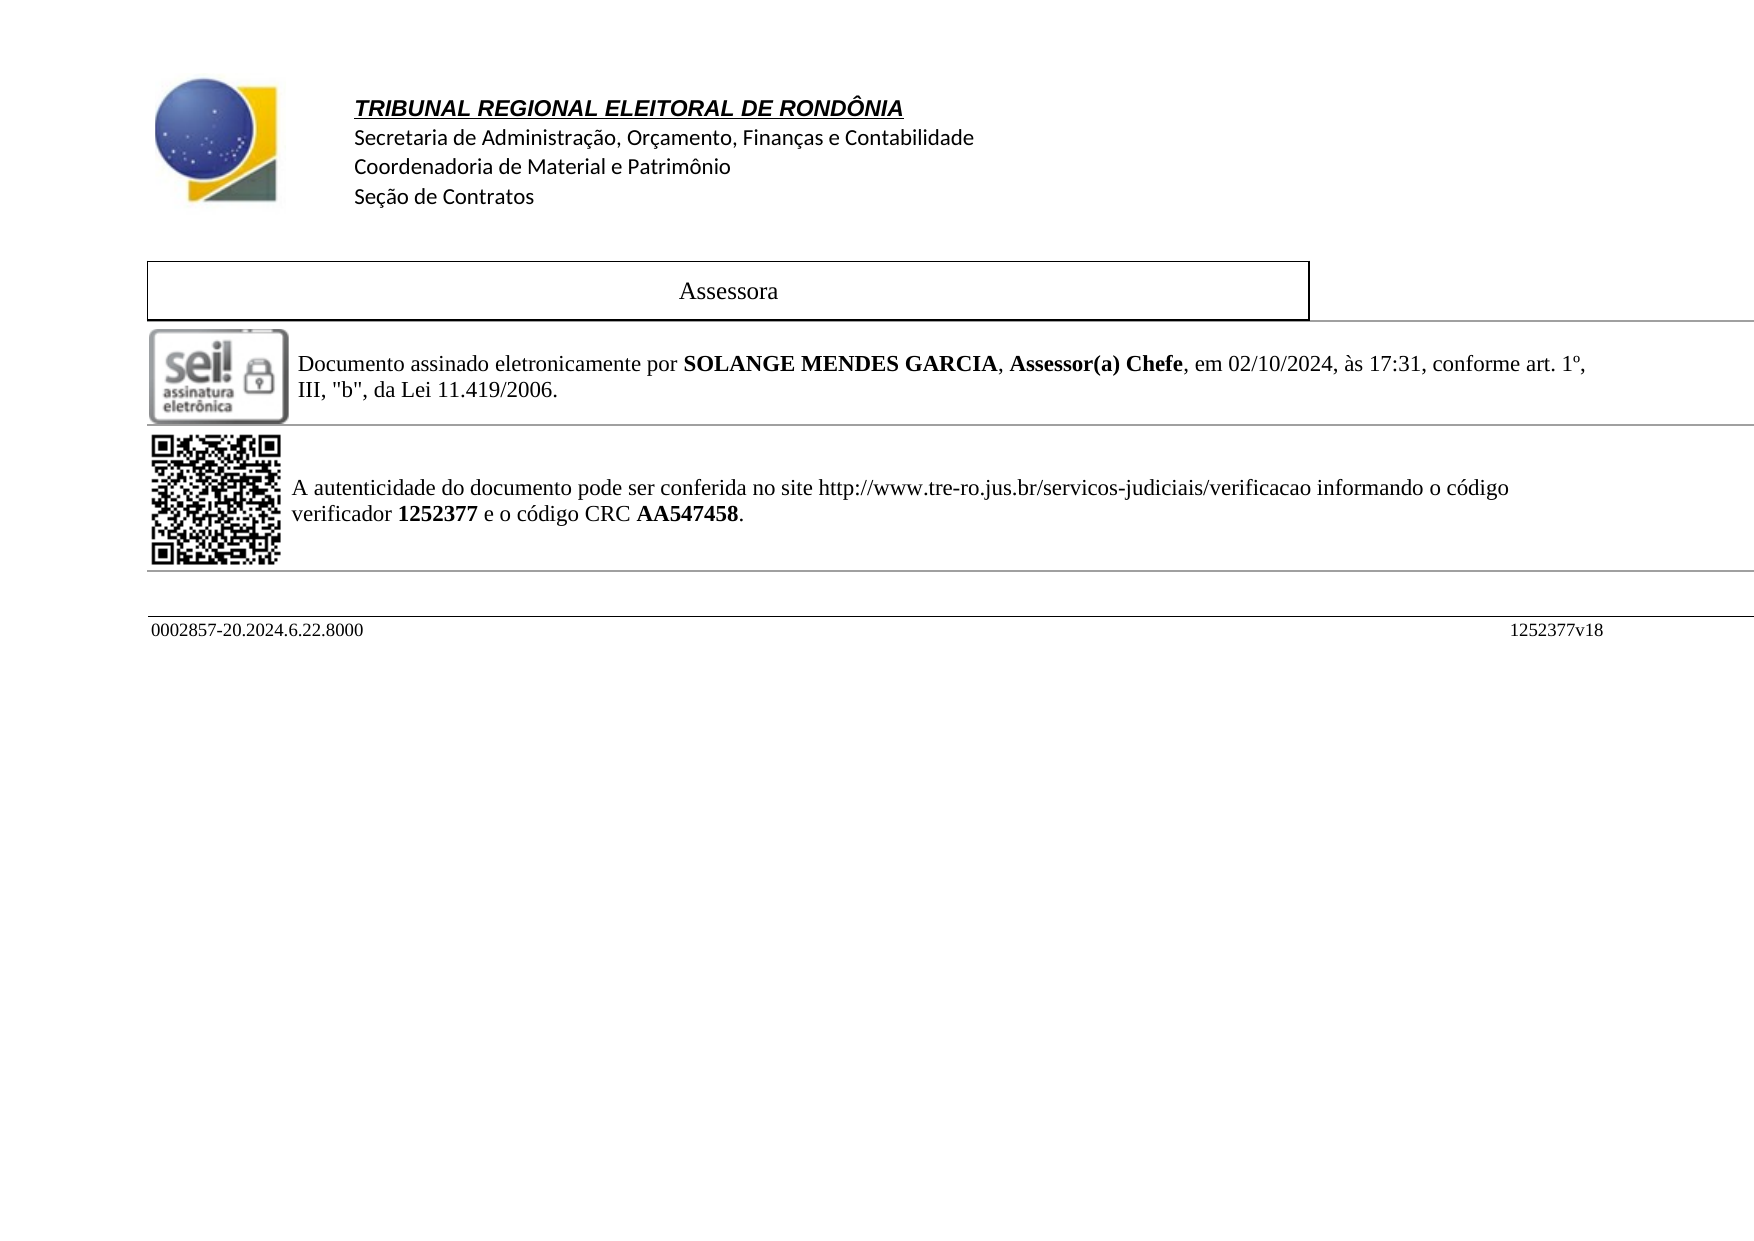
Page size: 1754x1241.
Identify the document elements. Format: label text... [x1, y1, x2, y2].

table_header [148, 328, 296, 424]
table_header Documento assinado eletronicamente por SOLANGE MENDES GARCIA, Assessor(a) Chefe, em 02/10/2024, às 17:31, conforme art. 1º, III, "b", da Lei 11.419/2006. [296, 328, 1606, 424]
table_header [148, 431, 290, 569]
table_header 0002857-20.2024.6.22.8000 [148, 617, 877, 644]
table_header 1252377v18 [877, 617, 1606, 644]
table_cell Assessora [148, 262, 1308, 319]
table_header A autenticidade do documento pode ser conferida no site http://www.tre-ro.jus.br/servicos-judiciais/verificacao informando o código verificador 1252377 e o código CRC AA547458. [290, 431, 1606, 569]
